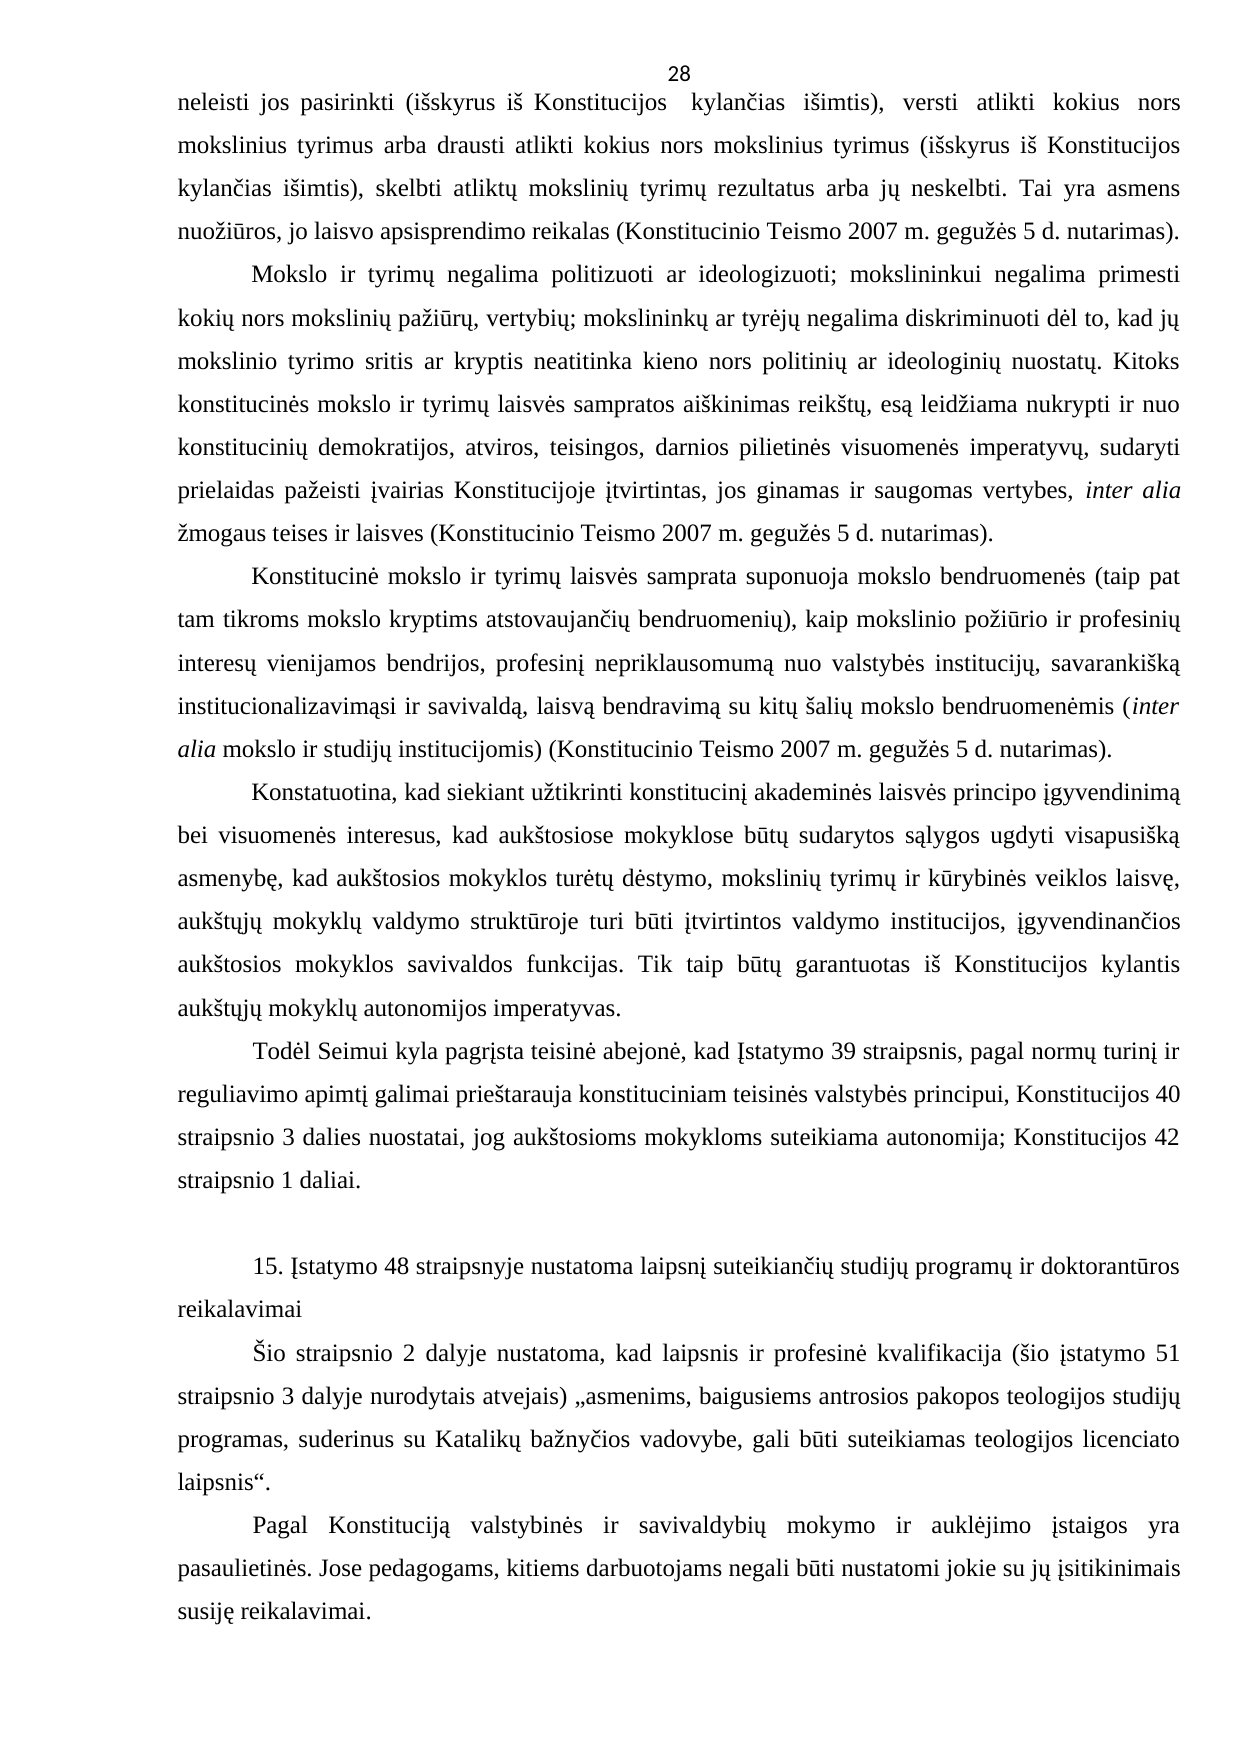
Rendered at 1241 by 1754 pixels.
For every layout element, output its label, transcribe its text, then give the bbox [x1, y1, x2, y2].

text Konstatuotina, kad siekiant užtikrinti konstitucinį akademinės laisvės principo įgyvendinimą bei visuomenės interesus, kad aukštosiose mokyklose būtų sudarytos sąlygos ugdyti visapusišką asmenybę, kad aukštosios mokyklos turėtų dėstymo, mokslinių tyrimų ir kūrybinės veiklos laisvę, aukštųjų mokyklų valdymo struktūroje turi būti įtvirtintos valdymo institucijos, įgyvendinančios aukštosios mokyklos savivaldos funkcijas. Tik taip būtų garantuotas iš Konstitucijos kylantis aukštųjų mokyklų autonomijos imperatyvas. [177, 777, 1181, 1021]
text 15. Įstatymo 48 straipsnyje nustatoma laipsnį suteikiančių studijų programų ir doktorantūros reikalavimai [177, 1251, 1181, 1323]
text Konstitucinė mokslo ir tyrimų laisvės samprata suponuoja mokslo bendruomenės (taip pat tam tikroms mokslo kryptims atstovaujančių bendruomenių), kaip mokslinio požiūrio ir profesinių interesų vienijamos bendrijos, profesinį nepriklausomumą nuo valstybės institucijų, savarankišką institucionalizavimąsi ir savivaldą, laisvą bendravimą su kitų šalių mokslo bendruomenėmis (inter alia mokslo ir studijų institucijomis) (Konstitucinio Teismo 2007 m. gegužės 5 d. nutarimas). [177, 561, 1181, 763]
text Pagal Konstituciją valstybinės ir savivaldybių mokymo ir auklėjimo įstaigos yra pasaulietinės. Jose pedagogams, kitiems darbuotojams negali būti nustatomi jokie su jų įsitikinimais susiję reikalavimai. [177, 1510, 1181, 1625]
text Šio straipsnio 2 dalyje nustatoma, kad laipsnis ir profesinė kvalifikacija (šio įstatymo 51 straipsnio 3 dalyje nurodytais atvejais) „asmenims, baigusiems antrosios pakopos teologijos studijų programas, suderinus su Katalikų bažnyčios vadovybe, gali būti suteikiamas teologijos licenciato laipsnis“. [177, 1338, 1181, 1496]
text neleisti jos pasirinkti (išskyrus iš Konstitucijos kylančias išimtis), versti atlikti kokius nors mokslinius tyrimus arba drausti atlikti kokius nors mokslinius tyrimus (išskyrus iš Konstitucijos kylančias išimtis), skelbti atliktų mokslinių tyrimų rezultatus arba jų neskelbti. Tai yra asmens nuožiūros, jo laisvo apsisprendimo reikalas (Konstitucinio Teismo 2007 m. gegužės 5 d. nutarimas). [177, 87, 1181, 245]
text Todėl Seimui kyla pagrįsta teisinė abejonė, kad Įstatymo 39 straipsnis, pagal normų turinį ir reguliavimo apimtį galimai prieštarauja konstituciniam teisinės valstybės principui, Konstitucijos 40 straipsnio 3 dalies nuostatai, jog aukštosioms mokykloms suteikiama autonomija; Konstitucijos 42 straipsnio 1 daliai. [177, 1036, 1181, 1194]
text Mokslo ir tyrimų negalima politizuoti ar ideologizuoti; mokslininkui negalima primesti kokių nors mokslinių pažiūrų, vertybių; mokslininkų ar tyrėjų negalima diskriminuoti dėl to, kad jų mokslinio tyrimo sritis ar kryptis neatitinka kieno nors politinių ar ideologinių nuostatų. Kitoks konstitucinės mokslo ir tyrimų laisvės sampratos aiškinimas reikštų, esą leidžiama nukrypti ir nuo konstitucinių demokratijos, atviros, teisingos, darnios pilietinės visuomenės imperatyvų, sudaryti prielaidas pažeisti įvairias Konstitucijoje įtvirtintas, jos ginamas ir saugomas vertybes, inter alia žmogaus teises ir laisves (Konstitucinio Teismo 2007 m. gegužės 5 d. nutarimas). [177, 259, 1181, 547]
